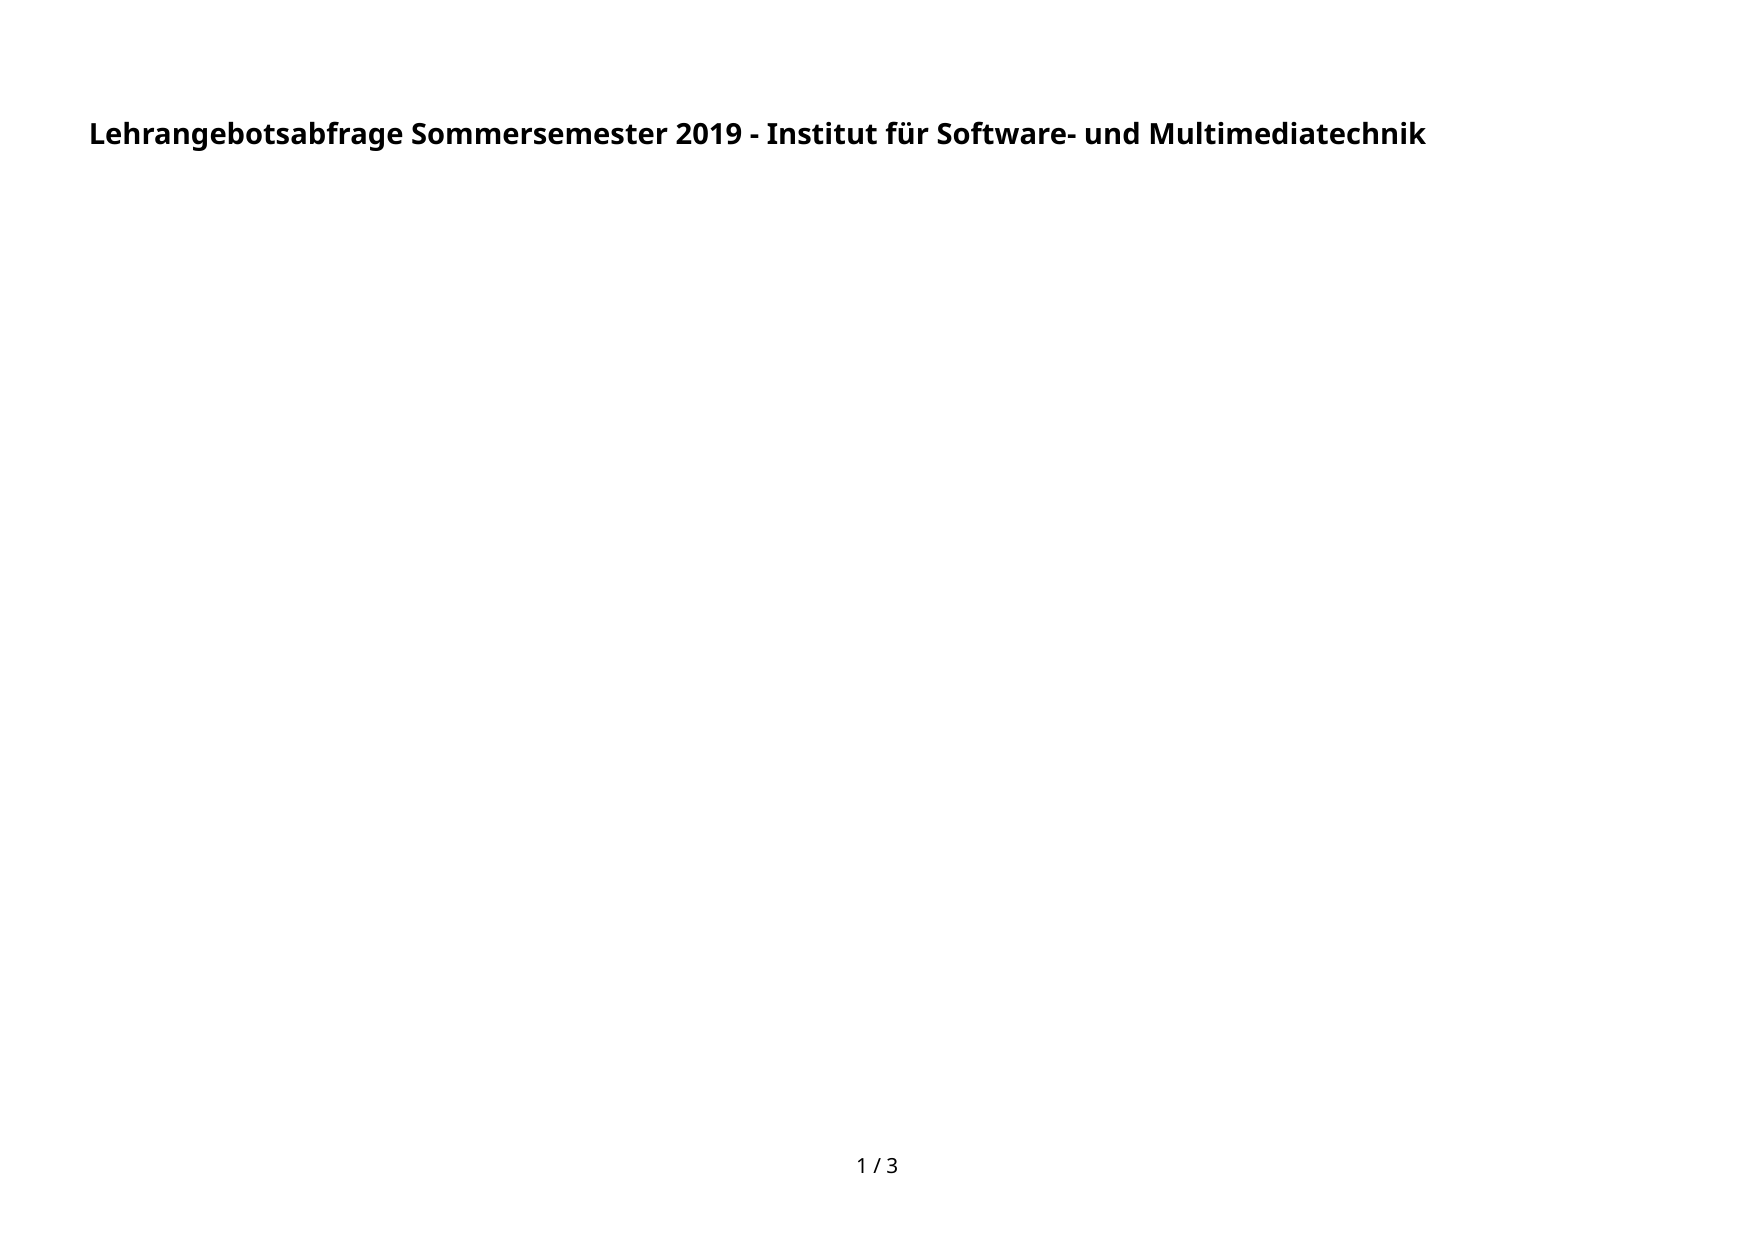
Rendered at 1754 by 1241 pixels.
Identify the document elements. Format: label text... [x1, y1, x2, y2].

subtitle Lehrangebotsabfrage Sommersemester 2019 - Institut für Software- und Multimediatechnik [88, 113, 1665, 153]
